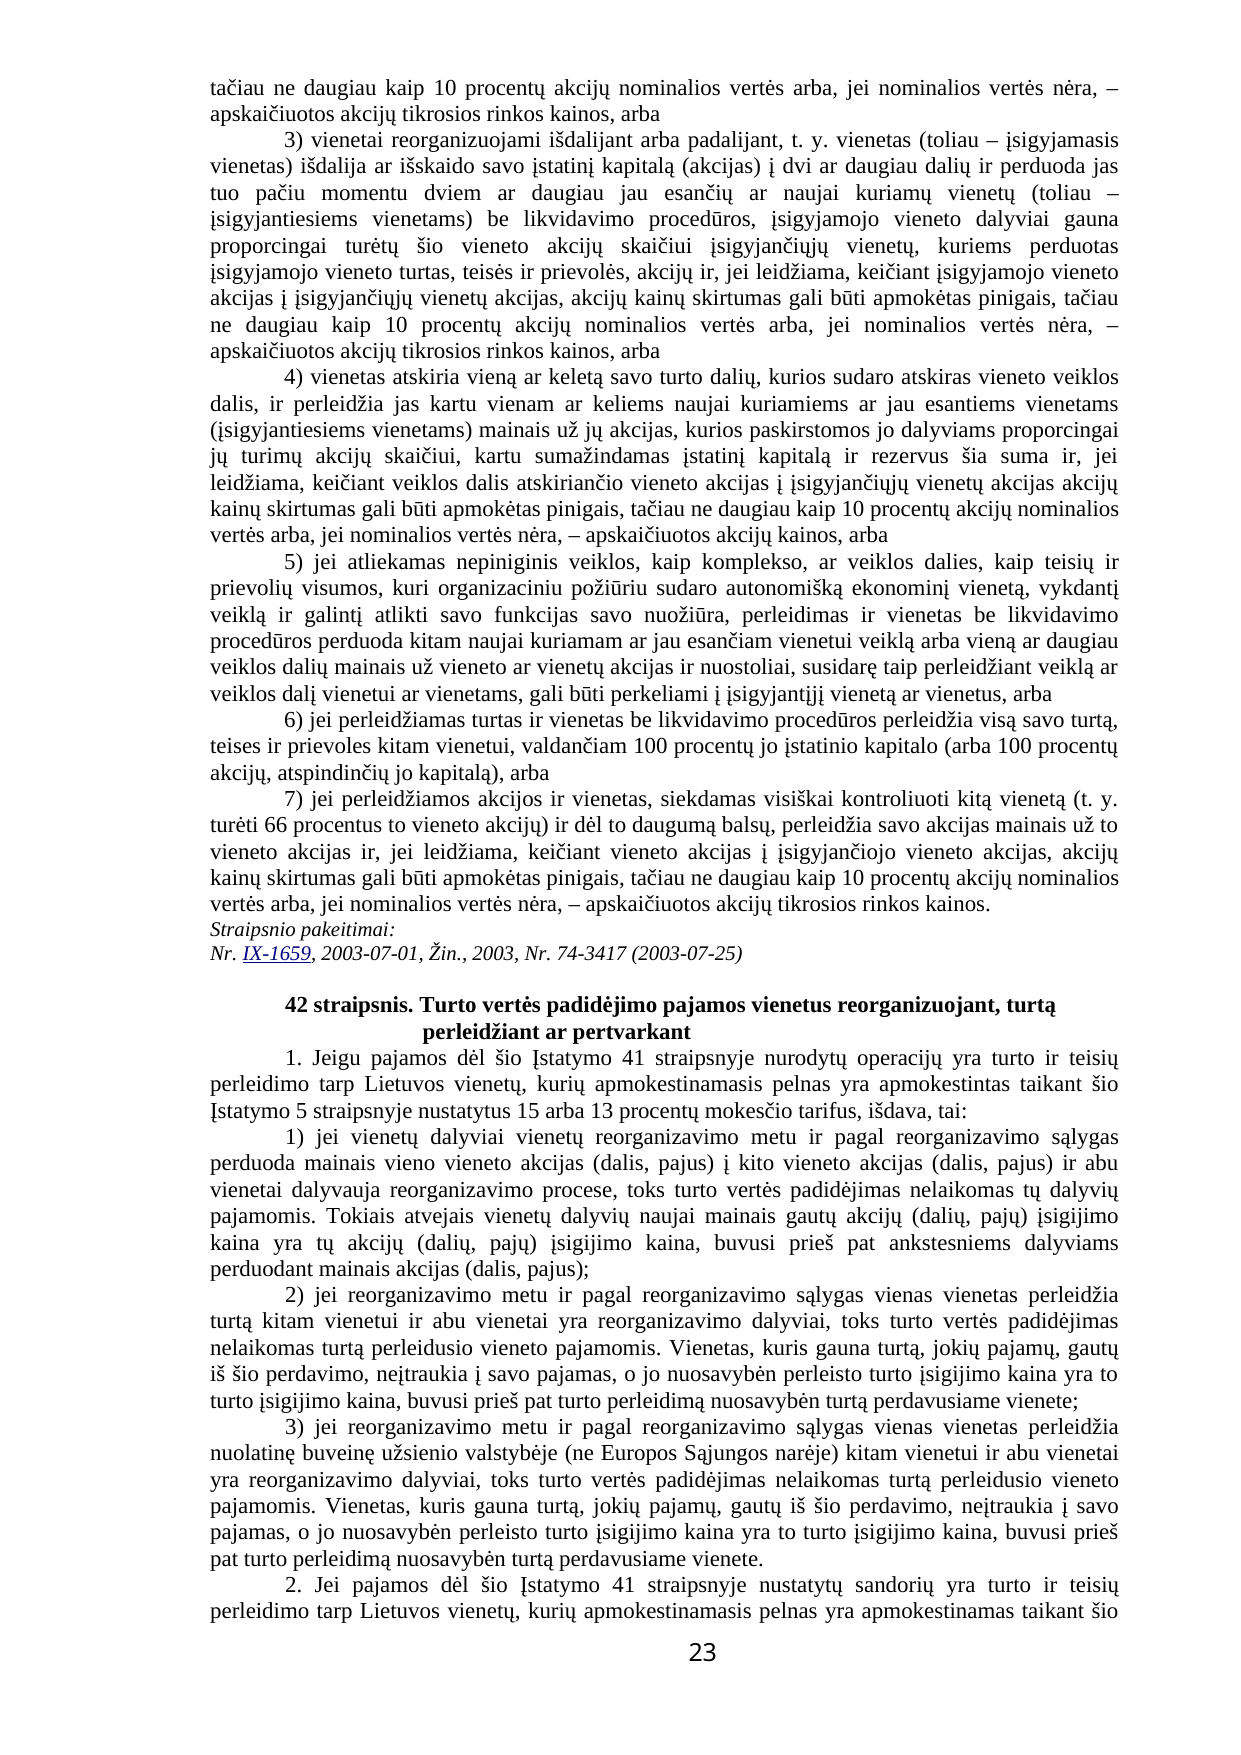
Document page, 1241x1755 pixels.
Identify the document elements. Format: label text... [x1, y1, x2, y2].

text Nr. IX-1659, 2003-07-01, Žin., 2003, Nr. 74-3417 (2003-07-25) [210, 941, 1120, 965]
text Straipsnio pakeitimai: [210, 917, 1120, 941]
text 6) jei perleidžiamas turtas ir vienetas be likvidavimo procedūros perleidžia visą savo turtą, teises ir prievoles kitam vienetui, valdančiam 100 procentų jo įstatinio kapitalo (arba 100 procentų akcijų, atspindinčių jo kapitalą), arba [210, 706, 1120, 785]
subtitle 42 straipsnis. Turto vertės padidėjimo pajamos vienetus reorganizuojant, turtą [285, 991, 1120, 1018]
text 1. Jeigu pajamos dėl šio Įstatymo 41 straipsnyje nurodytų operacijų yra turto ir teisių perleidimo tarp Lietuvos vienetų, kurių apmokestinamasis pelnas yra apmokestintas taikant šio Įstatymo 5 straipsnyje nustatytus 15 arba 13 procentų mokesčio tarifus, išdava, tai: [210, 1044, 1120, 1123]
subtitle perleidžiant ar pertvarkant [417, 1018, 1120, 1044]
text tačiau ne daugiau kaip 10 procentų akcijų nominalios vertės arba, jei nominalios vertės nėra, – apskaičiuotos akcijų tikrosios rinkos kainos, arba [210, 73, 1120, 126]
text 1) jei vienetų dalyviai vienetų reorganizavimo metu ir pagal reorganizavimo sąlygas perduoda mainais vieno vieneto akcijas (dalis, pajus) į kito vieneto akcijas (dalis, pajus) ir abu vienetai dalyvauja reorganizavimo procese, toks turto vertės padidėjimas nelaikomas tų dalyvių pajamomis. Tokiais atvejais vienetų dalyvių naujai mainais gautų akcijų (dalių, pajų) įsigijimo kaina yra tų akcijų (dalių, pajų) įsigijimo kaina, buvusi prieš pat ankstesniems dalyviams perduodant mainais akcijas (dalis, pajus); [210, 1123, 1120, 1281]
text 3) vienetai reorganizuojami išdalijant arba padalijant, t. y. vienetas (toliau – įsigyjamasis vienetas) išdalija ar išskaido savo įstatinį kapitalą (akcijas) į dvi ar daugiau dalių ir perduoda jas tuo pačiu momentu dviem ar daugiau jau esančių ar naujai kuriamų vienetų (toliau – įsigyjantiesiems vienetams) be likvidavimo procedūros, įsigyjamojo vieneto dalyviai gauna proporcingai turėtų šio vieneto akcijų skaičiui įsigyjančiųjų vienetų, kuriems perduotas įsigyjamojo vieneto turtas, teisės ir prievolės, akcijų ir, jei leidžiama, keičiant įsigyjamojo vieneto akcijas į įsigyjančiųjų vienetų akcijas, akcijų kainų skirtumas gali būti apmokėtas pinigais, tačiau ne daugiau kaip 10 procentų akcijų nominalios vertės arba, jei nominalios vertės nėra, – apskaičiuotos akcijų tikrosios rinkos kainos, arba [210, 126, 1120, 363]
text 2) jei reorganizavimo metu ir pagal reorganizavimo sąlygas vienas vienetas perleidžia turtą kitam vienetui ir abu vienetai yra reorganizavimo dalyviai, toks turto vertės padidėjimas nelaikomas turtą perleidusio vieneto pajamomis. Vienetas, kuris gauna turtą, jokių pajamų, gautų iš šio perdavimo, neįtraukia į savo pajamas, o jo nuosavybėn perleisto turto įsigijimo kaina yra to turto įsigijimo kaina, buvusi prieš pat turto perleidimą nuosavybėn turtą perdavusiame vienete; [210, 1281, 1120, 1413]
text 4) vienetas atskiria vieną ar keletą savo turto dalių, kurios sudaro atskiras vieneto veiklos dalis, ir perleidžia jas kartu vienam ar keliems naujai kuriamiems ar jau esantiems vienetams (įsigyjantiesiems vienetams) mainais už jų akcijas, kurios paskirstomos jo dalyviams proporcingai jų turimų akcijų skaičiui, kartu sumažindamas įstatinį kapitalą ir rezervus šia suma ir, jei leidžiama, keičiant veiklos dalis atskiriančio vieneto akcijas į įsigyjančiųjų vienetų akcijas akcijų kainų skirtumas gali būti apmokėtas pinigais, tačiau ne daugiau kaip 10 procentų akcijų nominalios vertės arba, jei nominalios vertės nėra, – apskaičiuotos akcijų kainos, arba [210, 363, 1120, 548]
text 7) jei perleidžiamos akcijos ir vienetas, siekdamas visiškai kontroliuoti kitą vienetą (t. y. turėti 66 procentus to vieneto akcijų) ir dėl to daugumą balsų, perleidžia savo akcijas mainais už to vieneto akcijas ir, jei leidžiama, keičiant vieneto akcijas į įsigyjančiojo vieneto akcijas, akcijų kainų skirtumas gali būti apmokėtas pinigais, tačiau ne daugiau kaip 10 procentų akcijų nominalios vertės arba, jei nominalios vertės nėra, – apskaičiuotos akcijų tikrosios rinkos kainos. [210, 785, 1120, 917]
text 2. Jei pajamos dėl šio Įstatymo 41 straipsnyje nustatytų sandorių yra turto ir teisių perleidimo tarp Lietuvos vienetų, kurių apmokestinamasis pelnas yra apmokestinamas taikant šio [210, 1571, 1120, 1624]
text 5) jei atliekamas nepiniginis veiklos, kaip komplekso, ar veiklos dalies, kaip teisių ir prievolių visumos, kuri organizaciniu požiūriu sudaro autonomišką ekonominį vienetą, vykdantį veiklą ir galintį atlikti savo funkcijas savo nuožiūra, perleidimas ir vienetas be likvidavimo procedūros perduoda kitam naujai kuriamam ar jau esančiam vienetui veiklą arba vieną ar daugiau veiklos dalių mainais už vieneto ar vienetų akcijas ir nuostoliai, susidarę taip perleidžiant veiklą ar veiklos dalį vienetui ar vienetams, gali būti perkeliami į įsigyjantįjį vienetą ar vienetus, arba [210, 548, 1120, 706]
text 3) jei reorganizavimo metu ir pagal reorganizavimo sąlygas vienas vienetas perleidžia nuolatinę buveinę užsienio valstybėje (ne Europos Sąjungos narėje) kitam vienetui ir abu vienetai yra reorganizavimo dalyviai, toks turto vertės padidėjimas nelaikomas turtą perleidusio vieneto pajamomis. Vienetas, kuris gauna turtą, jokių pajamų, gautų iš šio perdavimo, neįtraukia į savo pajamas, o jo nuosavybėn perleisto turto įsigijimo kaina yra to turto įsigijimo kaina, buvusi prieš pat turto perleidimą nuosavybėn turtą perdavusiame vienete. [210, 1413, 1120, 1571]
